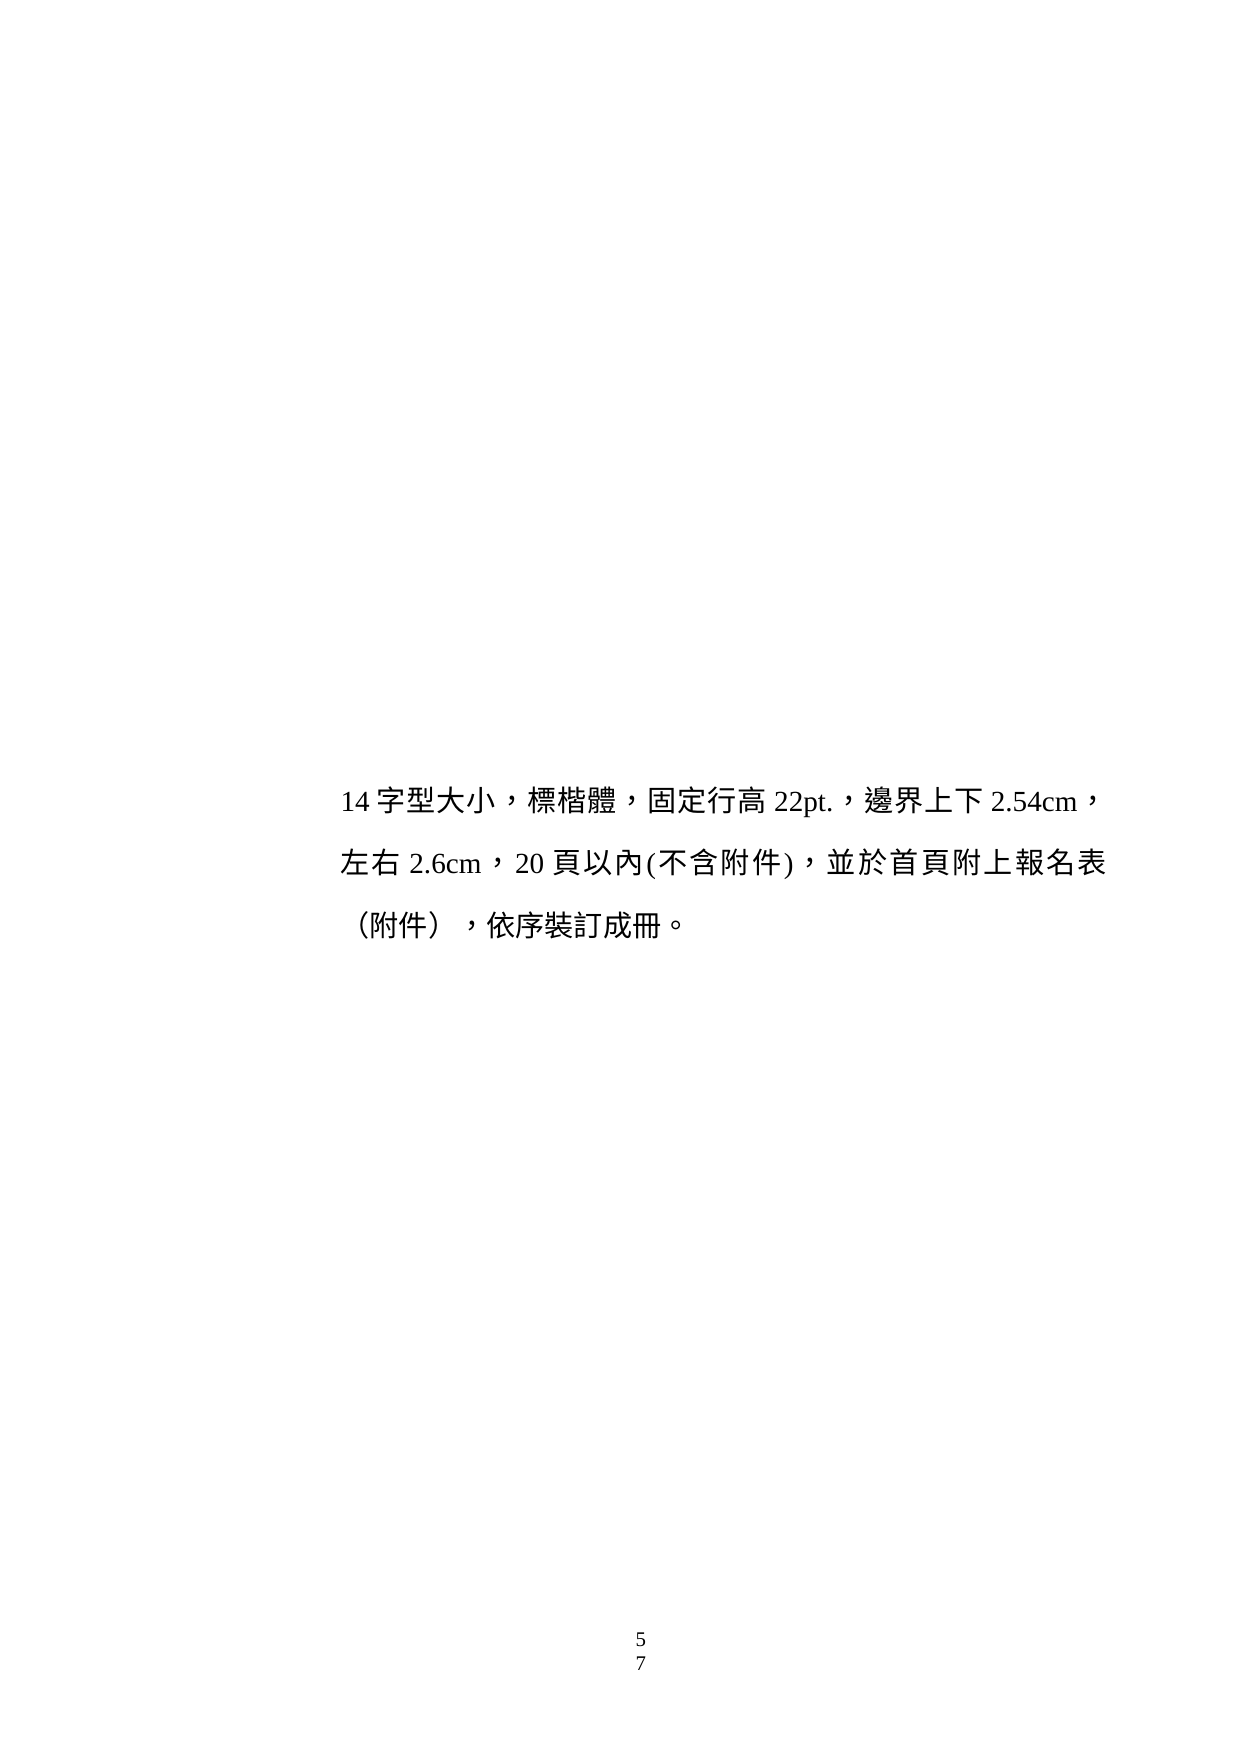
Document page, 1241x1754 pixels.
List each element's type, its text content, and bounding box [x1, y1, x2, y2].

list 文本：請以中文呈現，並以word檔繕打，A4直式橫書規格，14字型大小，標楷體，固定行高22pt.，邊界上下2.54cm，左右2.6cm，20頁以內(不含附件)，並於首頁附上報名表（附件），依序裝訂成冊。 [265, 757, 1107, 944]
